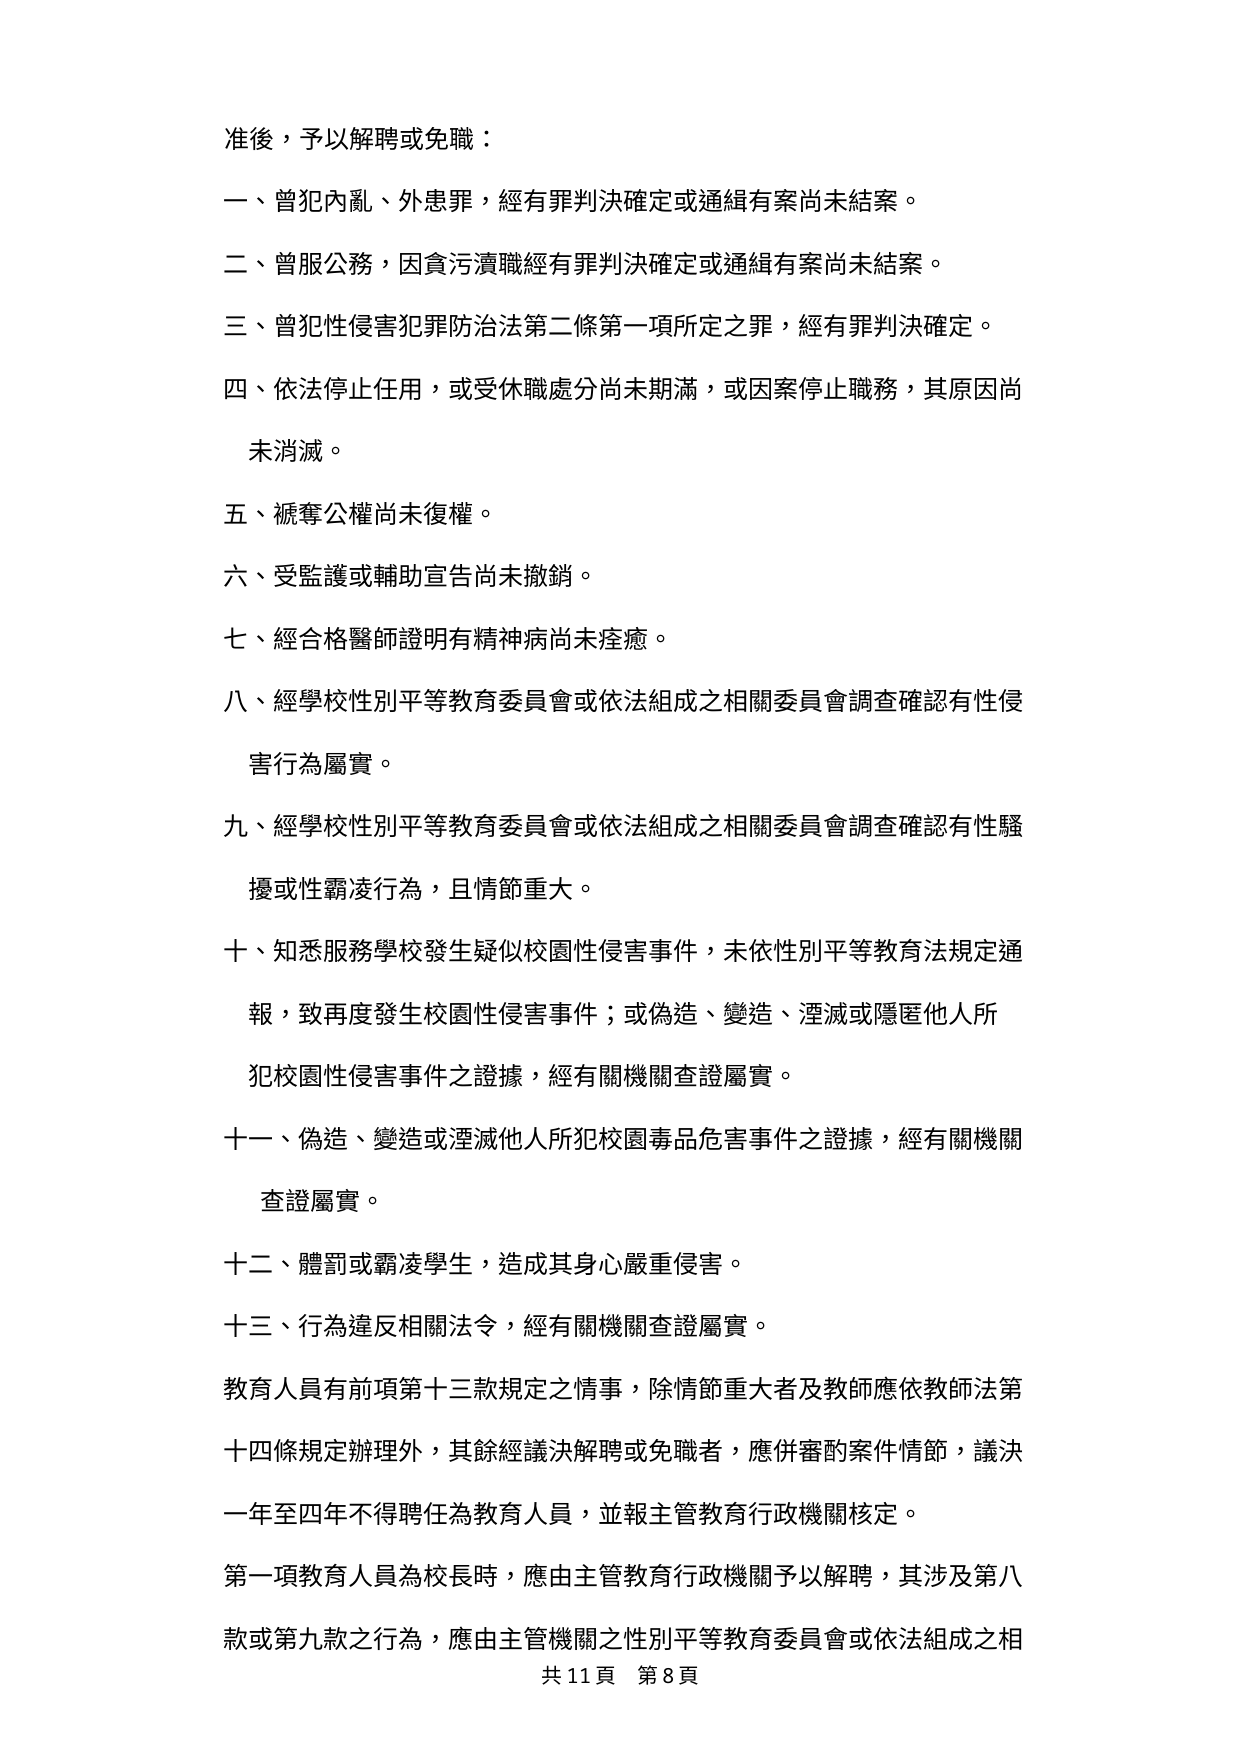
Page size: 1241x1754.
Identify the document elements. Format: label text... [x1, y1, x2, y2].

text 十三、行為違反相關法令，經有關機關查證屬實。 [112, 1283, 1128, 1346]
text 九、經學校性別平等教育委員會或依法組成之相關委員會調查確認有性騷 [112, 783, 1128, 846]
text 一年至四年不得聘任為教育人員，並報主管教育行政機關核定。 [112, 1471, 1128, 1533]
text 准後，予以解聘或免職： [112, 96, 1128, 158]
text 五、褫奪公權尚未復權。 [112, 471, 1128, 533]
text 十四條規定辦理外，其餘經議決解聘或免職者，應併審酌案件情節，議決 [112, 1408, 1128, 1471]
text 十、知悉服務學校發生疑似校園性侵害事件，未依性別平等教育法規定通 [112, 908, 1128, 971]
text 第一項教育人員為校長時，應由主管教育行政機關予以解聘，其涉及第八 [112, 1533, 1128, 1596]
text 款或第九款之行為，應由主管機關之性別平等教育委員會或依法組成之相 [112, 1596, 1128, 1658]
text 查證屬實。 [112, 1158, 1128, 1221]
text 八、經學校性別平等教育委員會或依法組成之相關委員會調查確認有性侵 [112, 658, 1128, 721]
text 十二、體罰或霸凌學生，造成其身心嚴重侵害。 [112, 1221, 1128, 1283]
text 四、依法停止任用，或受休職處分尚未期滿，或因案停止職務，其原因尚 [112, 346, 1128, 408]
text 擾或性霸凌行為，且情節重大。 [112, 846, 1128, 908]
text 六、受監護或輔助宣告尚未撤銷。 [112, 533, 1128, 596]
text 十一、偽造、變造或湮滅他人所犯校園毒品危害事件之證據，經有關機關 [112, 1096, 1128, 1158]
text 未消滅。 [112, 408, 1128, 471]
text 教育人員有前項第十三款規定之情事，除情節重大者及教師應依教師法第 [112, 1346, 1128, 1408]
text 一、曾犯內亂、外患罪，經有罪判決確定或通緝有案尚未結案。 [112, 158, 1128, 221]
text 報，致再度發生校園性侵害事件；或偽造、變造、湮滅或隱匿他人所 [112, 971, 1128, 1033]
text 七、經合格醫師證明有精神病尚未痊癒。 [112, 596, 1128, 658]
text 二、曾服公務，因貪污瀆職經有罪判決確定或通緝有案尚未結案。 [112, 221, 1128, 283]
text 犯校園性侵害事件之證據，經有關機關查證屬實。 [112, 1033, 1128, 1096]
text 害行為屬實。 [112, 721, 1128, 783]
text 三、曾犯性侵害犯罪防治法第二條第一項所定之罪，經有罪判決確定。 [112, 283, 1128, 346]
